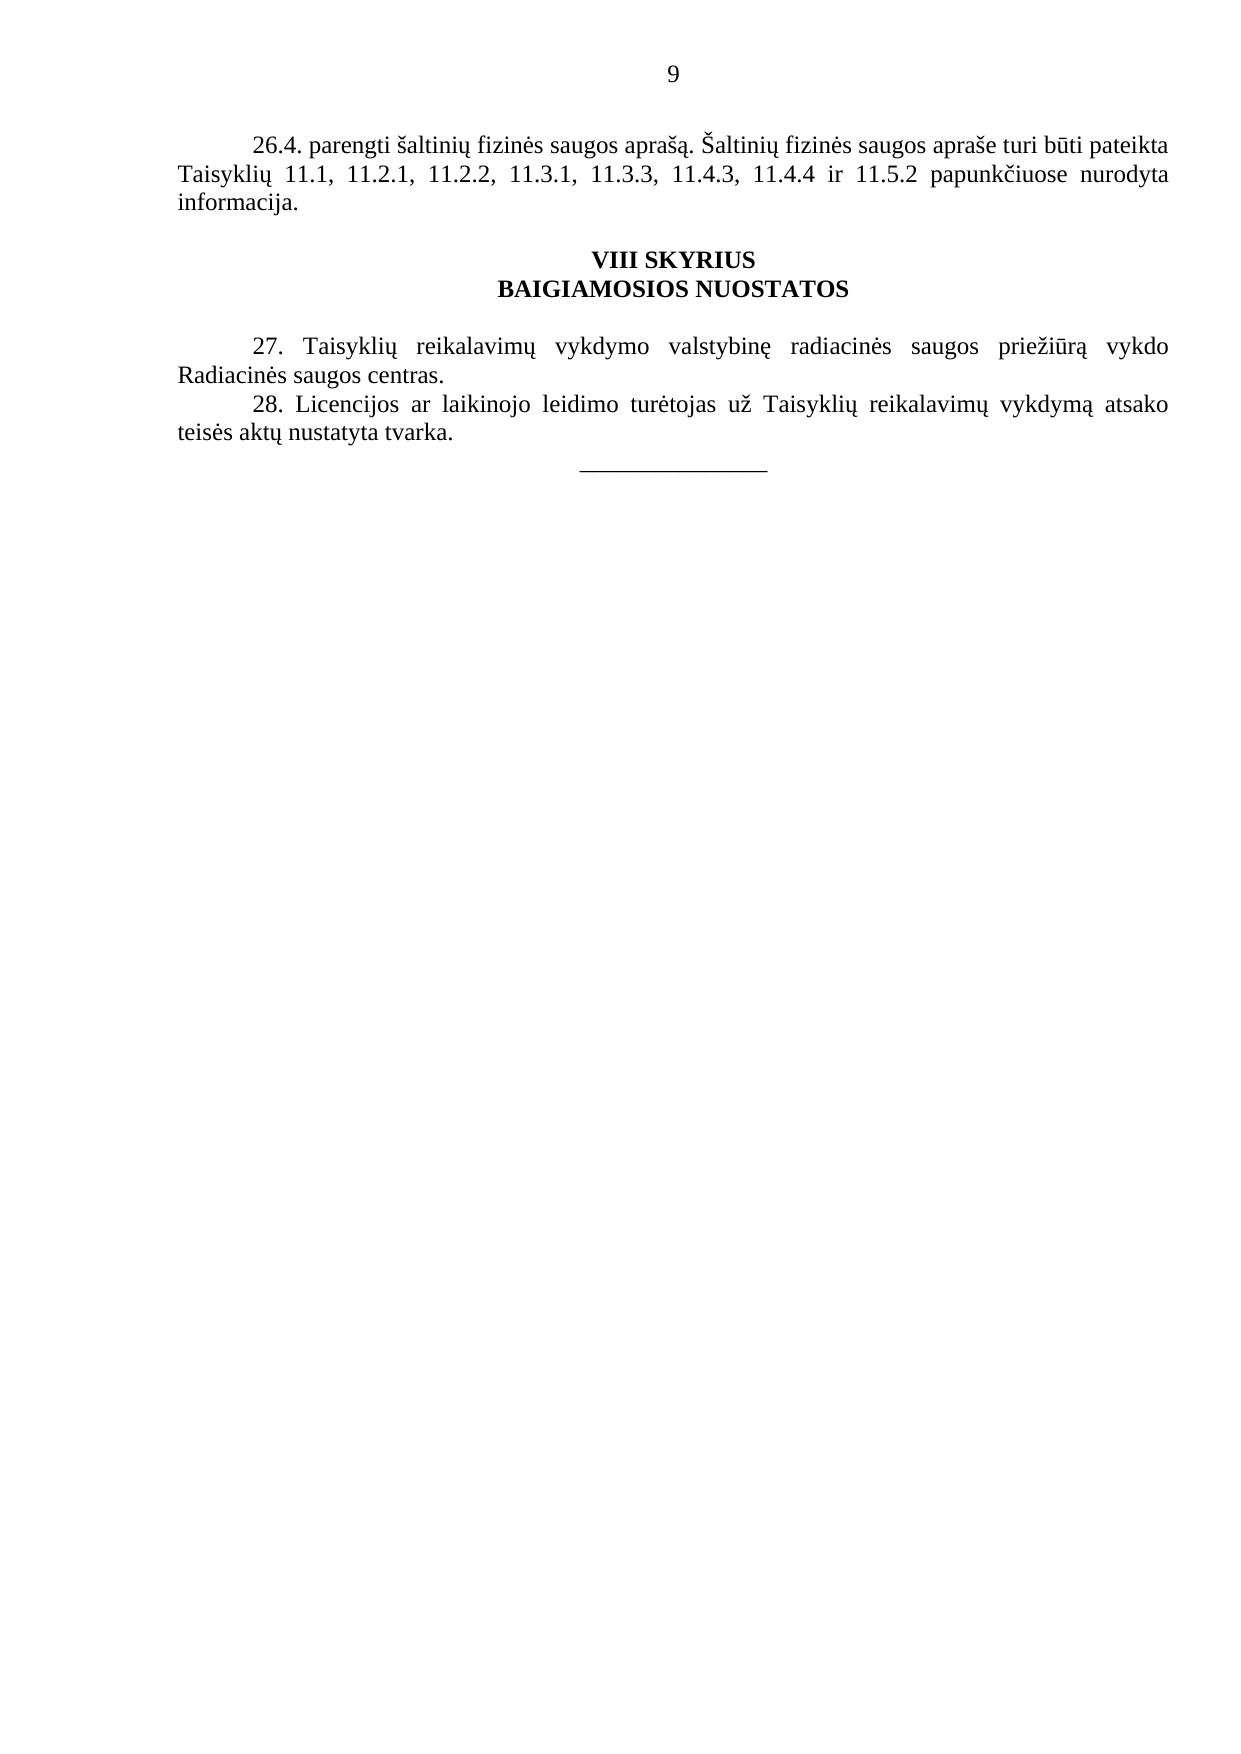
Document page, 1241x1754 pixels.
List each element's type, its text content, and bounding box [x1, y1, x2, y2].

text VIII SKYRIUS [177, 245, 1169, 274]
text BAIGIAMOSIOS NUOSTATOS [177, 274, 1169, 302]
text 26.4. parengti šaltinių fizinės saugos aprašą. Šaltinių fizinės saugos apraše turi būti pateikta Taisyklių 11.1, 11.2.1, 11.2.2, 11.3.1, 11.3.3, 11.4.3, 11.4.4 ir 11.5.2 papunkčiuose nurodyta informacija. [177, 130, 1169, 216]
text 28. Licencijos ar laikinojo leidimo turėtojas už Taisyklių reikalavimų vykdymą atsako teisės aktų nustatyta tvarka. [177, 389, 1169, 446]
text 27. Taisyklių reikalavimų vykdymo valstybinę radiacinės saugos priežiūrą vykdo Radiacinės saugos centras. [177, 331, 1169, 389]
text _______________ [177, 446, 1169, 475]
